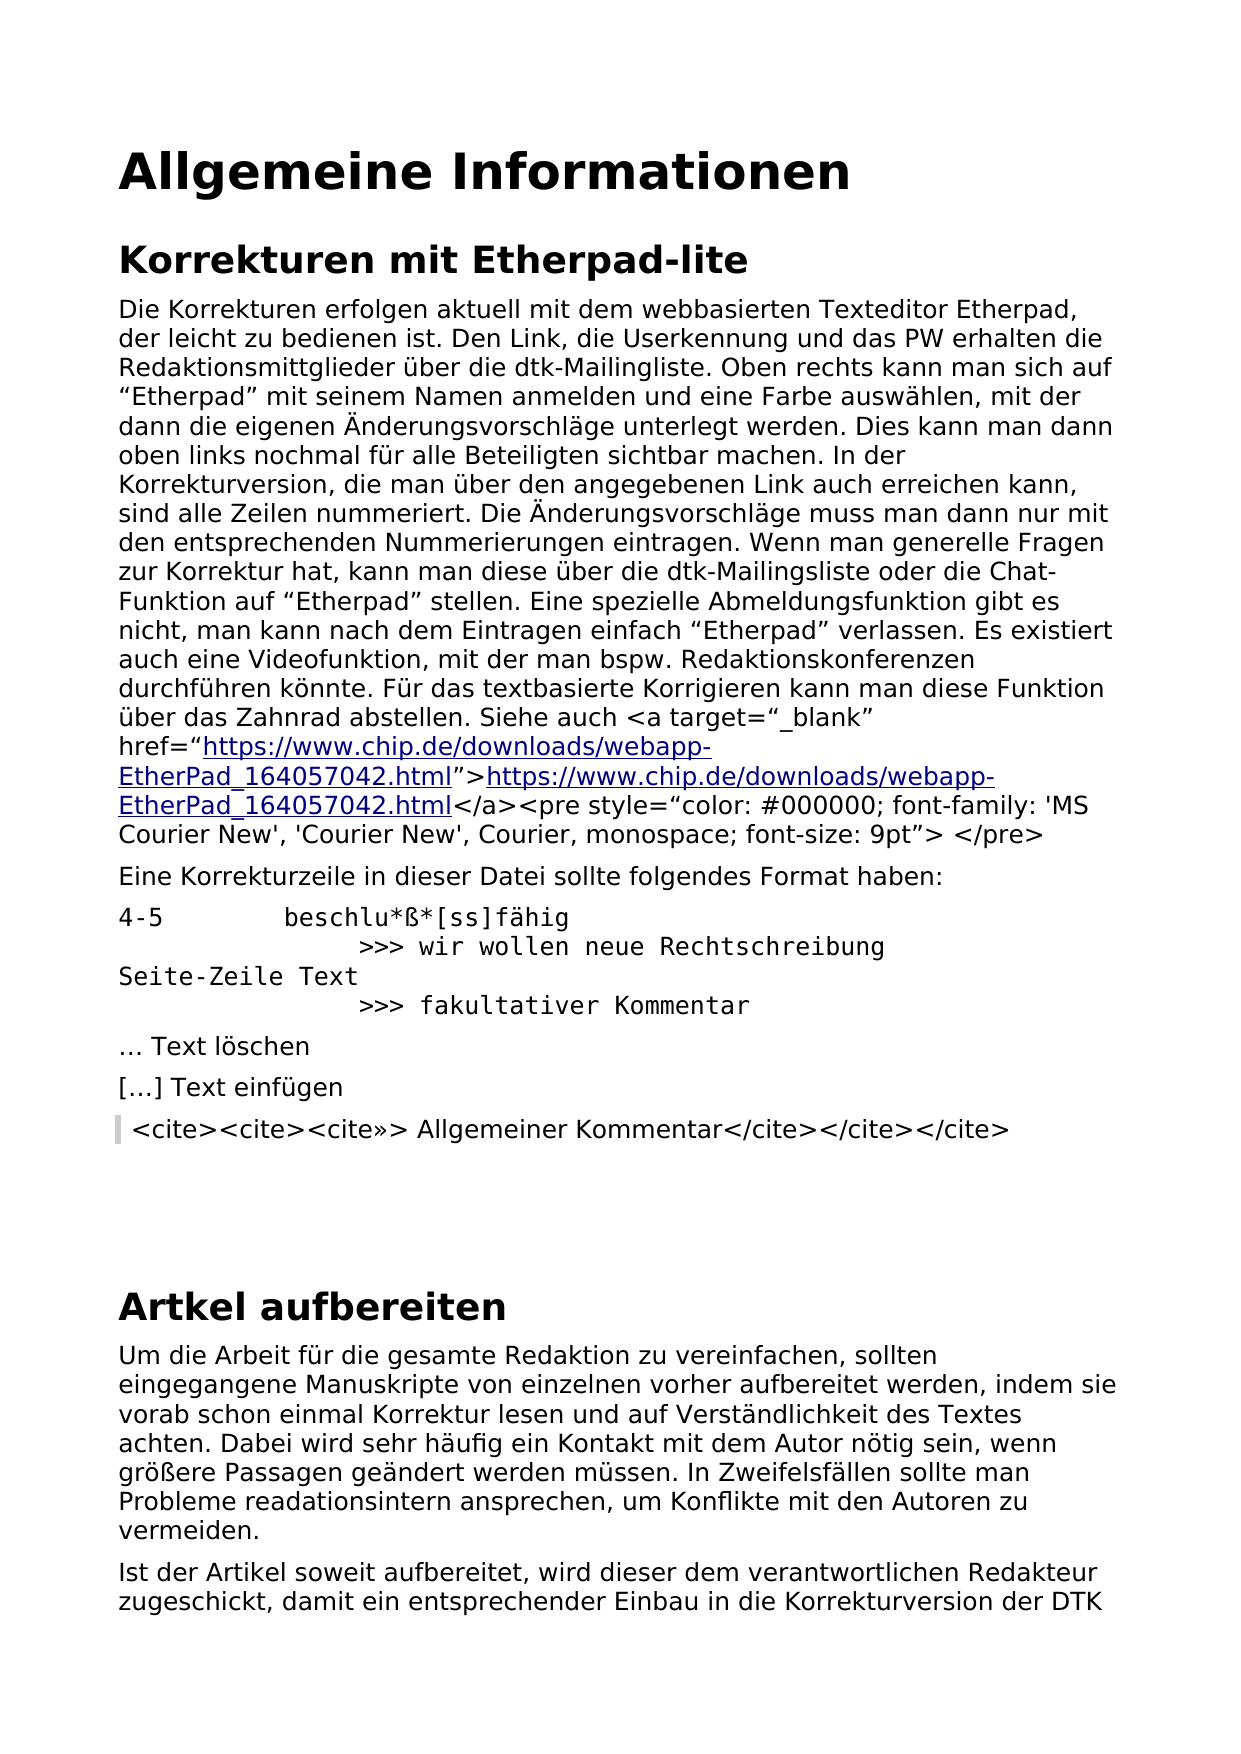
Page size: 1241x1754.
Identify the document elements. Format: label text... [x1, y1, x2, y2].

text Ist der Artikel soweit aufbereitet, wird dieser dem verantwortlichen Redakteur zugeschickt, damit ein entsprechender Einbau in die Korrekturversion der DTK [118, 1558, 1122, 1617]
subtitle Korrekturen mit Etherpad-lite [118, 239, 1122, 282]
subtitle Artkel aufbereiten [118, 1285, 1122, 1329]
text Eine Korrekturzeile in dieser Datei sollte folgendes Format haben: [118, 862, 1122, 891]
text … Text löschen [118, 1032, 1122, 1061]
text Um die Arbeit für die gesamte Redaktion zu vereinfachen, sollten eingegangene Manuskripte von einzelnen vorher aufbereitet werden, indem sie vorab schon einmal Korrektur lesen und auf Verständlichkeit des Textes achten. Dabei wird sehr häufig ein Kontakt mit dem Autor nötig sein, wenn größere Passagen geändert werden müssen. In Zweifelsfällen sollte man Probleme readationsintern ansprechen, um Konflikte mit den Autoren zu vermeiden. [118, 1342, 1122, 1546]
subtitle Allgemeine Informationen [118, 143, 1122, 201]
table_header <cite><cite><cite»> Allgemeiner Kommentar</cite></cite></cite> [121, 1115, 1122, 1144]
text Die Korrekturen erfolgen aktuell mit dem webbasierten Texteditor Etherpad, der leicht zu bedienen ist. Den Link, die Userkennung und das PW erhalten die Redaktionsmittglieder über die dtk-Mailingliste. Oben rechts kann man sich auf “Etherpad” mit seinem Namen anmelden und eine Farbe auswählen, mit der dann die eigenen Änderungsvorschläge unterlegt werden. Dies kann man dann oben links nochmal für alle Beteiligten sichtbar machen. In der Korrekturversion, die man über den angegebenen Link auch erreichen kann, sind alle Zeilen nummeriert. Die Änderungsvorschläge muss man dann nur mit den entsprechenden Nummerierungen eintragen. Wenn man generelle Fragen zur Korrektur hat, kann man diese über die dtk-Mailingsliste oder die Chat-Funktion auf “Etherpad” stellen. Eine spezielle Abmeldungsfunktion gibt es nicht, man kann nach dem Eintragen einfach “Etherpad” verlassen. Es existiert auch eine Videofunktion, mit der man bspw. Redaktionskonferenzen durchführen könnte. Für das textbasierte Korrigieren kann man diese Funktion über das Zahnrad abstellen. Siehe auch <a target=“_blank” href=“https://www.chip.de/downloads/webapp-EtherPad_164057042.html”>https://www.chip.de/downloads/webapp-EtherPad_164057042.html</a><pre style=“color: #000000; font-family: 'MS Courier New', 'Courier New', Courier, monospace; font-size: 9pt”> </pre> [118, 295, 1122, 849]
text 4-5 beschlu*ß*[ss]fähig >>> wir wollen neue Rechtschreibung Seite-Zeile Text >>> fakultativer Kommentar [118, 903, 1122, 1020]
text […] Text einfügen [118, 1073, 1122, 1103]
